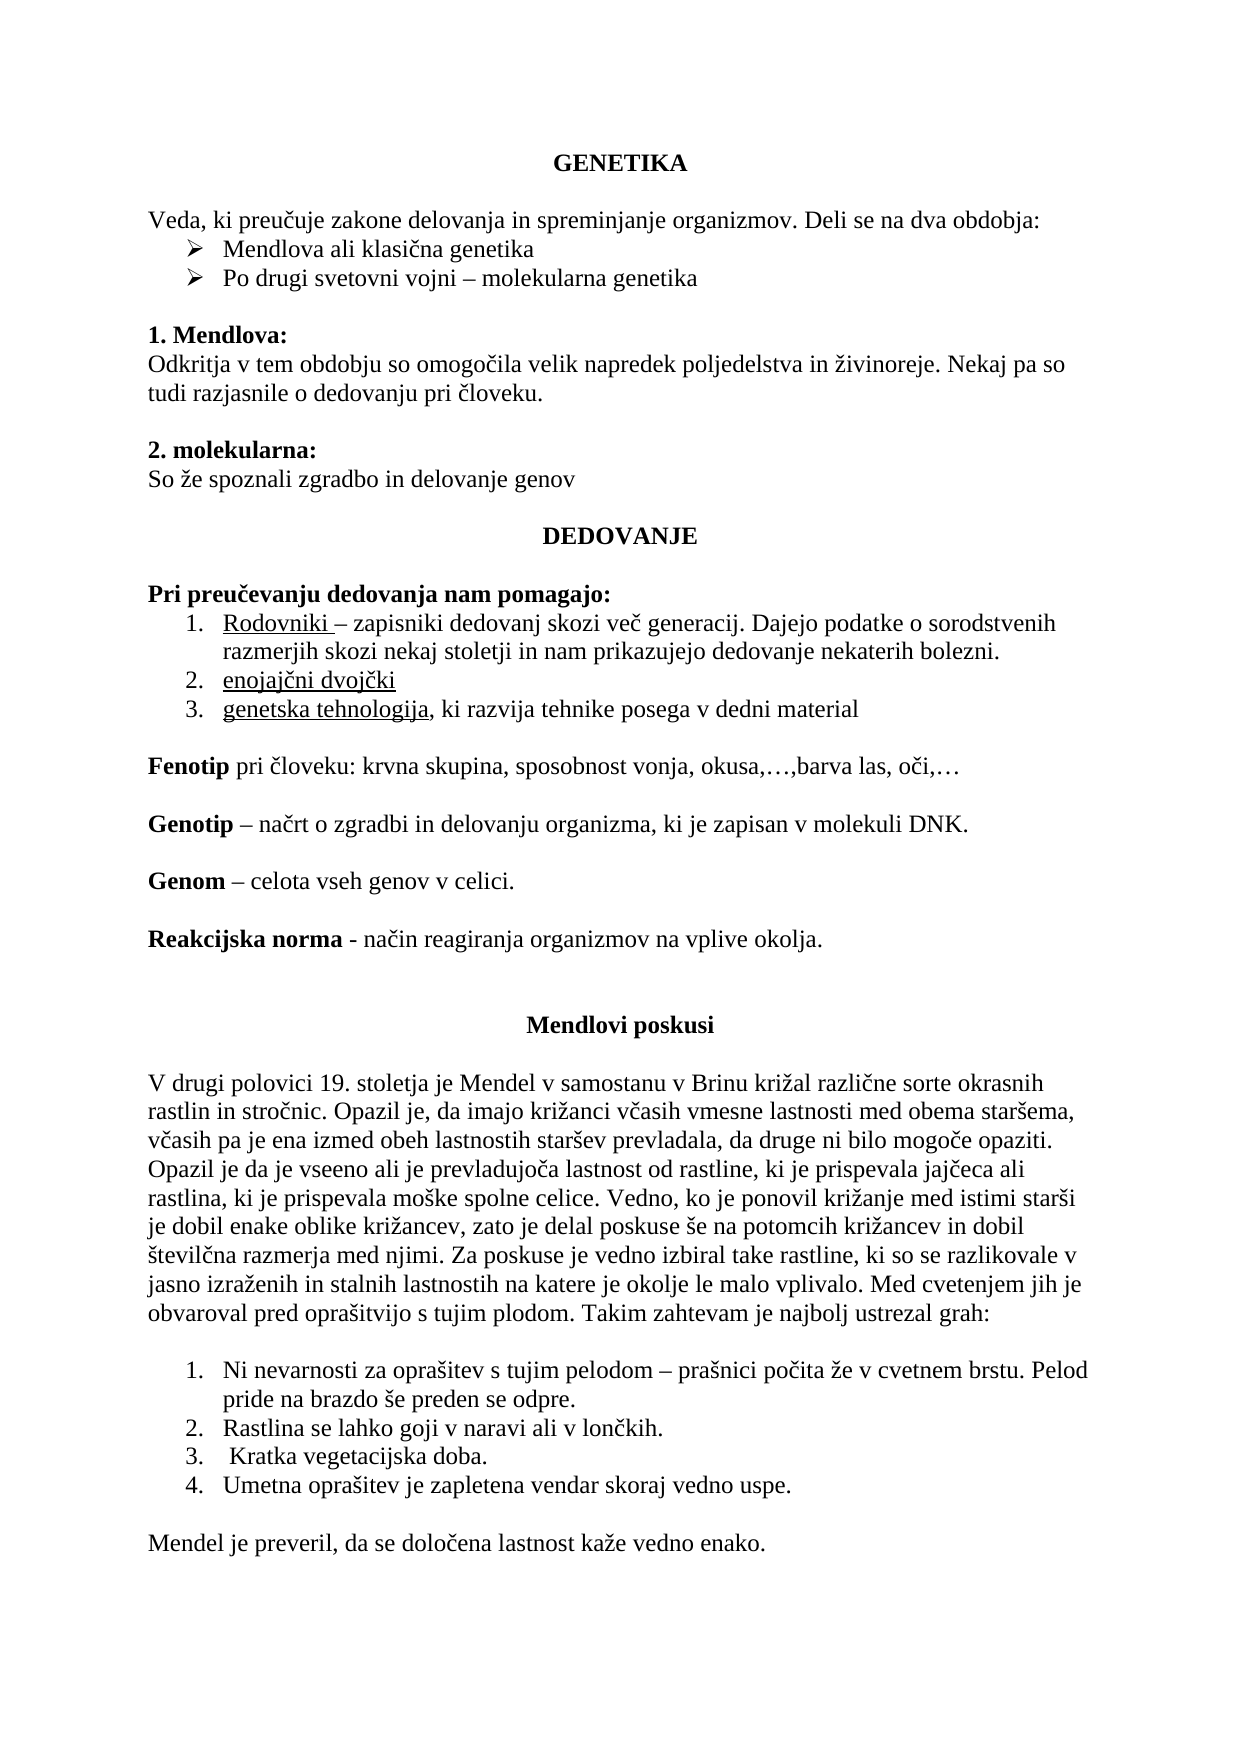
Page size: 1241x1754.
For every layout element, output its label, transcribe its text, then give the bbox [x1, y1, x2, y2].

text 2. molekularna: [148, 435, 1093, 464]
text GENETIKA [148, 148, 1093, 176]
list Kratka vegetacijska doba. [185, 1441, 1093, 1470]
text DEDOVANJE [148, 521, 1093, 550]
text 1. Mendlova: [148, 320, 1093, 349]
list Umetna oprašitev je zapletena vendar skoraj vedno uspe. [185, 1470, 1093, 1499]
list Ni nevarnosti za oprašitev s tujim pelodom – prašnici počita že v cvetnem brstu. Pelod pride na brazdo še preden se odpre. [185, 1355, 1093, 1413]
list genetska tehnologija, ki razvija tehnike posega v dedni material [185, 694, 1093, 723]
text V drugi polovici 19. stoletja je Mendel v samostanu v Brinu križal različne sorte okrasnih rastlin in stročnic. Opazil je, da imajo križanci včasih vmesne lastnosti med obema staršema, včasih pa je ena izmed obeh lastnostih staršev prevladala, da druge ni bilo mogoče opaziti. Opazil je da je vseeno ali je prevladujoča lastnost od rastline, ki je prispevala jajčeca ali rastlina, ki je prispevala moške spolne celice. Vedno, ko je ponovil križanje med istimi starši je dobil enake oblike križancev, zato je delal poskuse še na potomcih križancev in dobil številčna razmerja med njimi. Za poskuse je vedno izbiral take rastline, ki so se razlikovale v jasno izraženih in stalnih lastnostih na katere je okolje le malo vplivalo. Med cvetenjem jih je obvaroval pred oprašitvijo s tujim plodom. Takim zahtevam je najbolj ustrezal grah: [148, 1068, 1093, 1326]
text Genom – celota vseh genov v celici. [148, 866, 1093, 895]
text Genotip – načrt o zgradbi in delovanju organizma, ki je zapisan v molekuli DNK. [148, 809, 1093, 838]
list enojajčni dvojčki [185, 665, 1093, 694]
text Veda, ki preučuje zakone delovanja in spreminjanje organizmov. Deli se na dva obdobja: [148, 205, 1093, 234]
text Mendel je preveril, da se določena lastnost kaže vedno enako. [148, 1528, 1093, 1556]
list Po drugi svetovni vojni – molekularna genetika [185, 263, 1093, 291]
text So že spoznali zgradbo in delovanje genov [148, 464, 1093, 493]
text Mendlovi poskusi [148, 1010, 1093, 1039]
list Rodovniki – zapisniki dedovanj skozi več generacij. Dajejo podatke o sorodstvenih razmerjih skozi nekaj stoletji in nam prikazujejo dedovanje nekaterih bolezni. [185, 608, 1093, 665]
list Rastlina se lahko goji v naravi ali v lončkih. [185, 1413, 1093, 1441]
text Reakcijska norma - način reagiranja organizmov na vplive okolja. [148, 924, 1093, 953]
text Pri preučevanju dedovanja nam pomagajo: [148, 579, 1093, 608]
text Fenotip pri človeku: krvna skupina, sposobnost vonja, okusa,…,barva las, oči,… [148, 751, 1093, 780]
list Mendlova ali klasična genetika [185, 234, 1093, 263]
text Odkritja v tem obdobju so omogočila velik napredek poljedelstva in živinoreje. Nekaj pa so tudi razjasnile o dedovanju pri človeku. [148, 349, 1093, 406]
